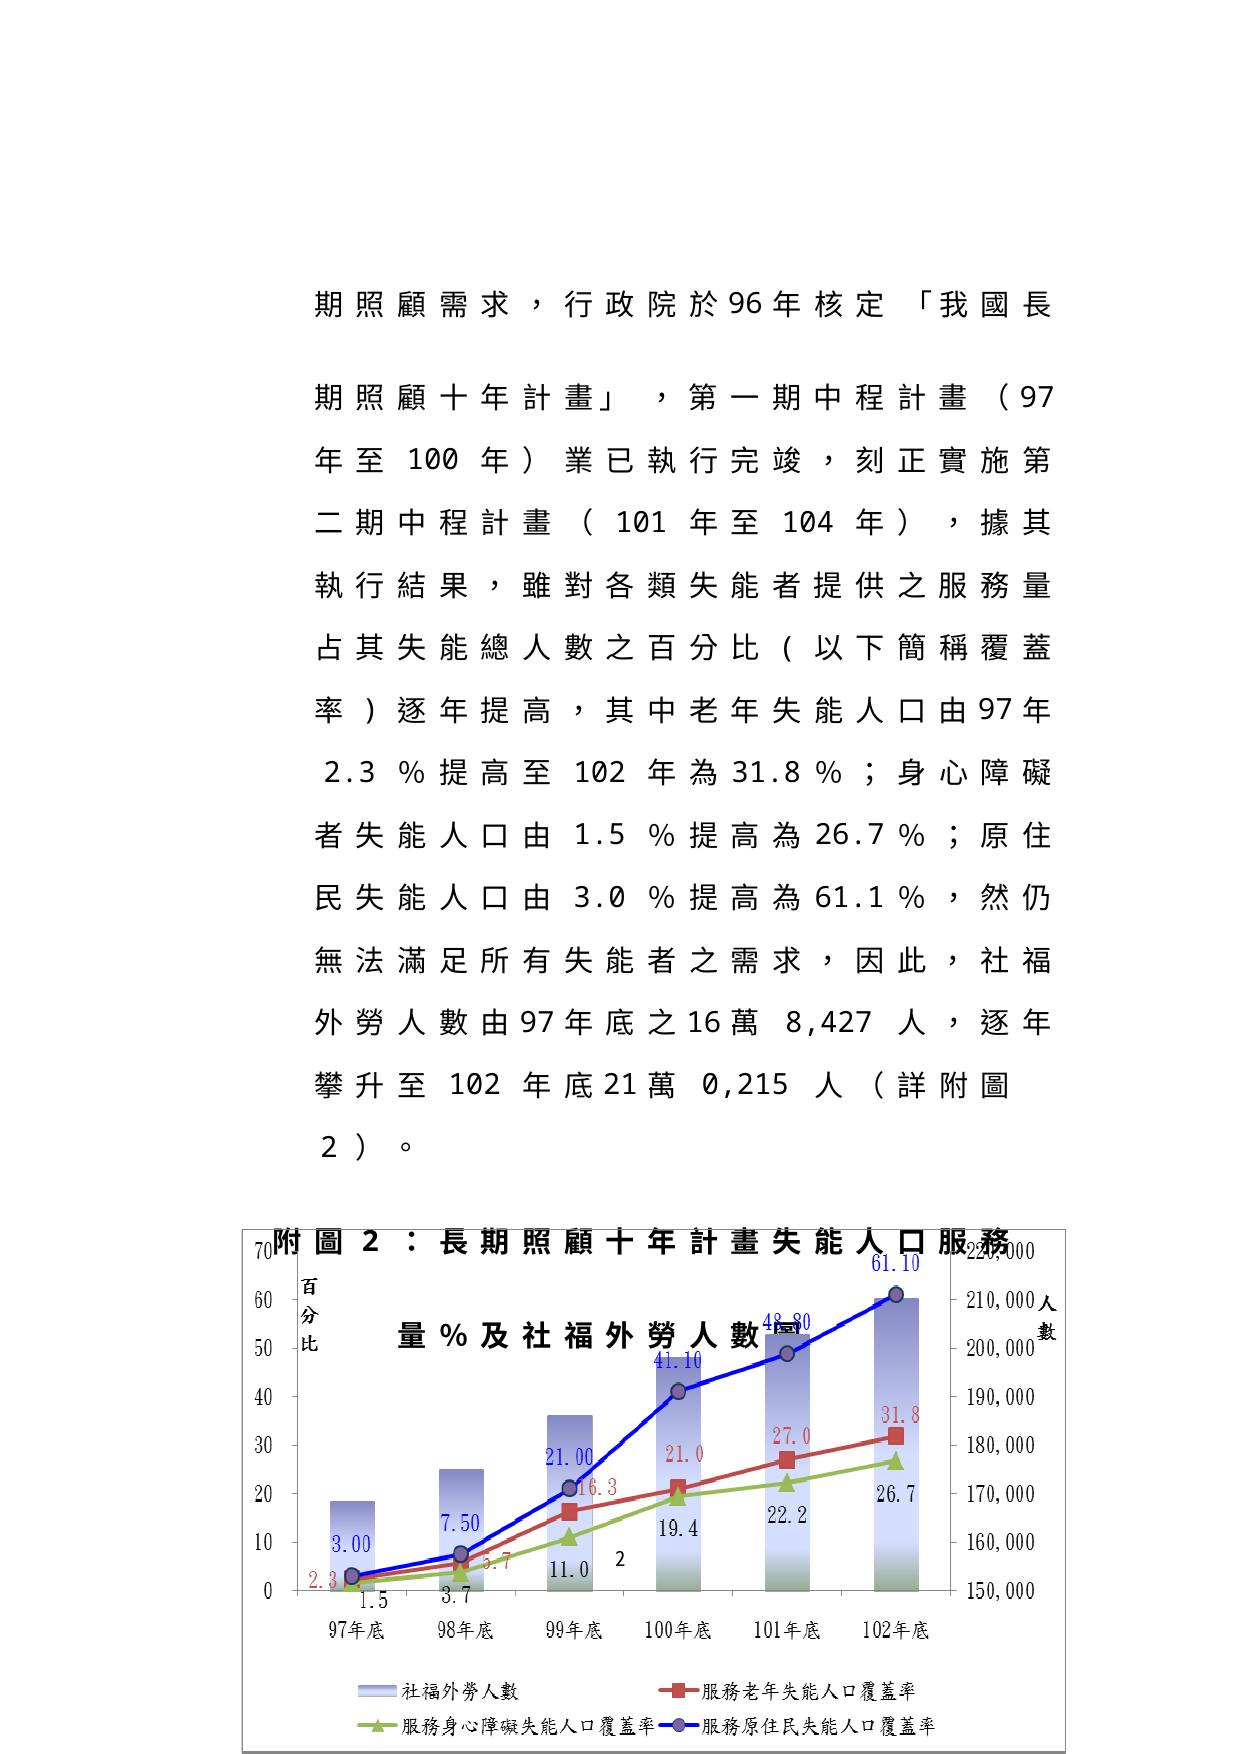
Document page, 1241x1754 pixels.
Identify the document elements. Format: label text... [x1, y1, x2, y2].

text 期照顧需求，行政院於96年核定「我國長期照顧十年計畫」，第一期中程計畫（97年至100年）業已執行完竣，刻正實施第二期中程計畫（101年至104年），據其執行結果，雖對各類失能者提供之服務量占其失能總人數之百分比(以下簡稱覆蓋率)逐年提高，其中老年失能人口由97年2.3％提高至102年為31.8％；身心障礙者失能人口由1.5％提高為26.7％；原住民失能人口由3.0％提高為61.1％，然仍無法滿足所有失能者之需求，因此，社福外勞人數由97年底之16萬8,427人，逐年攀升至102年底21萬0,215人（詳附圖2）。 [271, 229, 1058, 1167]
text 附圖2：長期照顧十年計畫失能人口服務量％及社福外勞人數圖 [242, 1167, 1056, 1229]
text 附圖2：長期照顧十年計畫失能人口服務量％及社福外勞人數圖 [243, 1230, 297, 1354]
text 附圖2：長期照顧十年計畫失能人口服務量％及社福外勞人數圖 [298, 1230, 950, 1354]
text 附圖2：長期照顧十年計畫失能人口服務量％及社福外勞人數圖 [951, 1230, 1056, 1354]
text 附圖2：長期照顧十年計畫失能人口服務量％及社福外勞人數圖 [810, 1310, 874, 1354]
